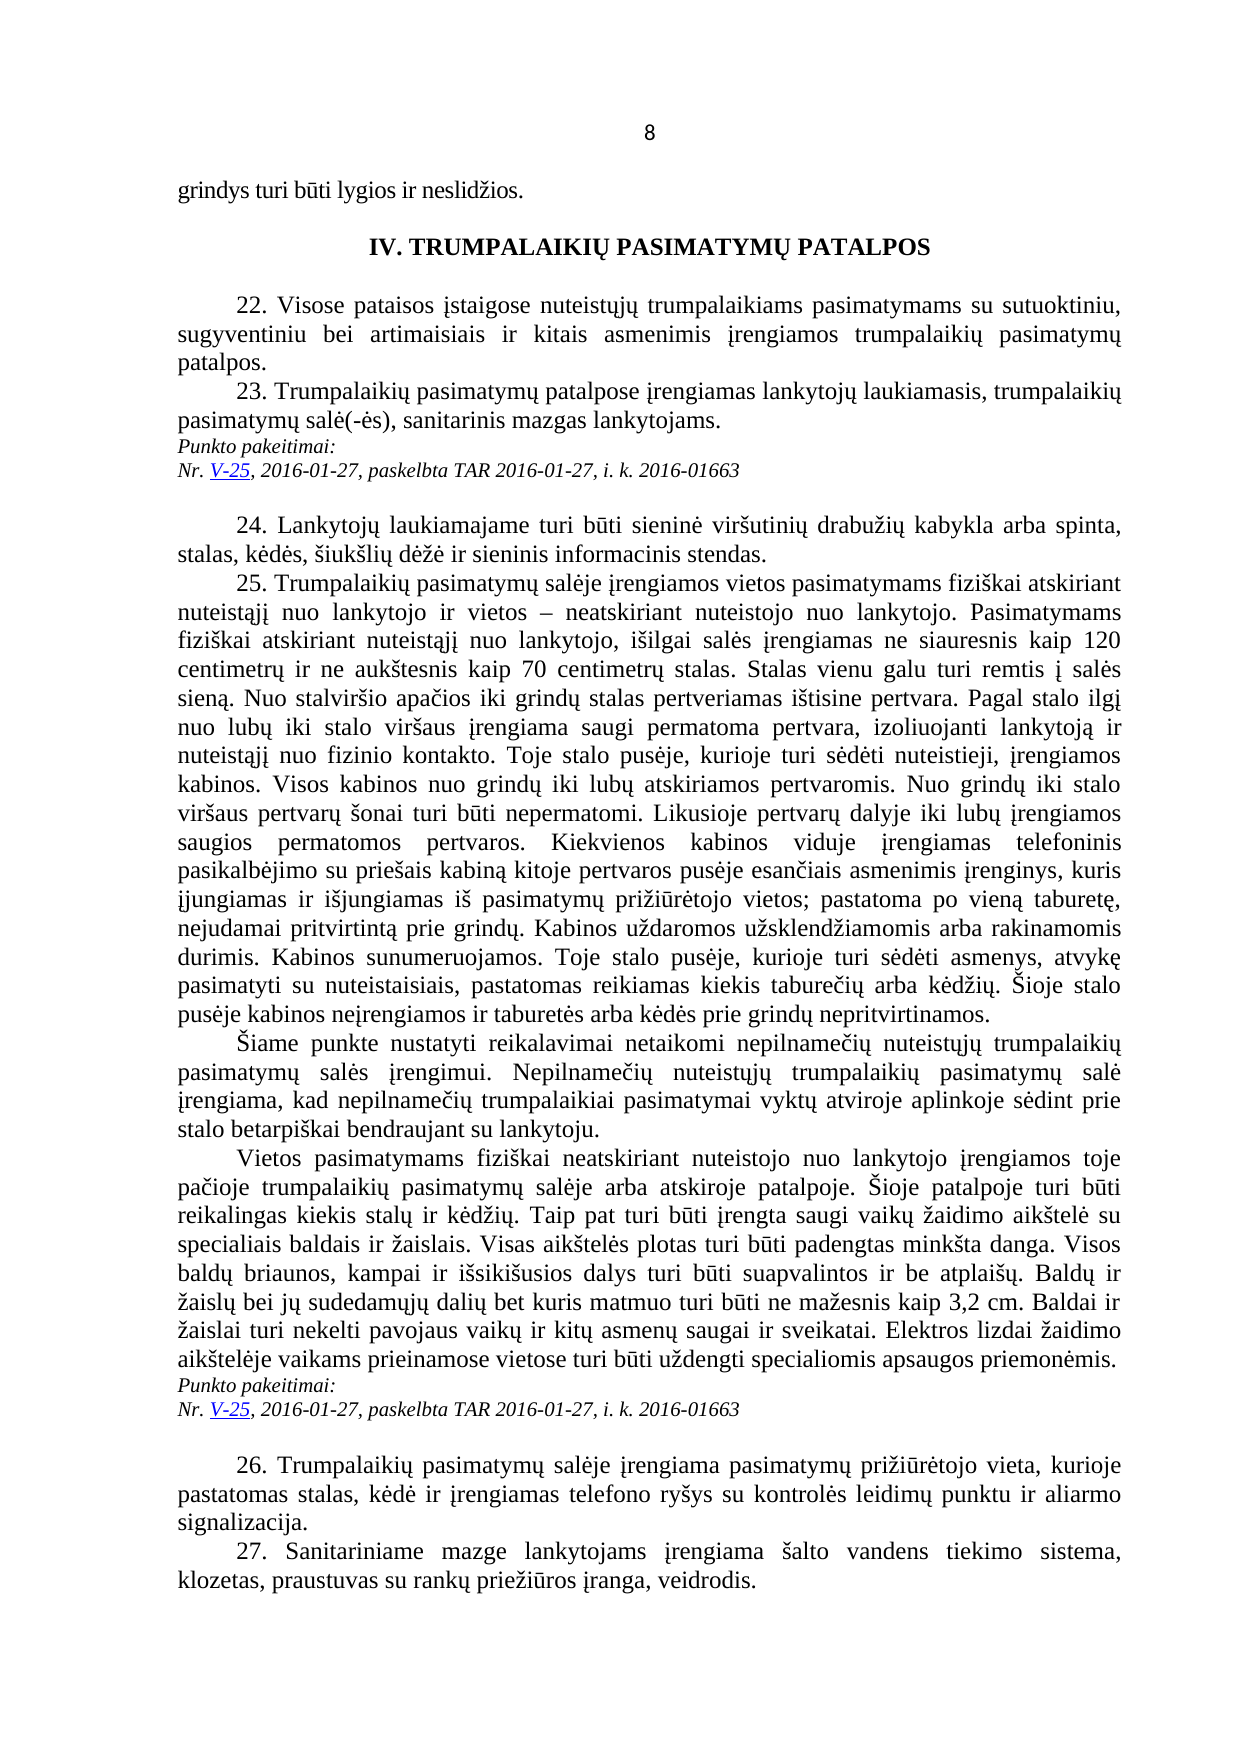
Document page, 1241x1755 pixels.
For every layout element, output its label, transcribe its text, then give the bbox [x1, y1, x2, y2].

text Punkto pakeitimai: [177, 1373, 1122, 1397]
text Vietos pasimatymams fiziškai neatskiriant nuteistojo nuo lankytojo įrengiamos toje pačioje trumpalaikių pasimatymų salėje arba atskiroje patalpoje. Šioje patalpoje turi būti reikalingas kiekis stalų ir kėdžių. Taip pat turi būti įrengta saugi vaikų žaidimo aikštelė su specialiais baldais ir žaislais. Visas aikštelės plotas turi būti padengtas minkšta danga. Visos baldų briaunos, kampai ir išsikišusios dalys turi būti suapvalintos ir be atplaišų. Baldų ir žaislų bei jų sudedamųjų dalių bet kuris matmuo turi būti ne mažesnis kaip 3,2 cm. Baldai ir žaislai turi nekelti pavojaus vaikų ir kitų asmenų saugai ir sveikatai. Elektros lizdai žaidimo aikštelėje vaikams prieinamose vietose turi būti uždengti specialiomis apsaugos priemonėmis. [177, 1143, 1122, 1373]
text 26. Trumpalaikių pasimatymų salėje įrengiama pasimatymų prižiūrėtojo vieta, kurioje pastatomas stalas, kėdė ir įrengiamas telefono ryšys su kontrolės leidimų punktu ir aliarmo signalizacija. [177, 1450, 1122, 1536]
text Nr. V-25, 2016-01-27, paskelbta TAR 2016-01-27, i. k. 2016-01663 [177, 1397, 1122, 1421]
text 22. Visose pataisos įstaigose nuteistųjų trumpalaikiams pasimatymams su sutuoktiniu, sugyventiniu bei artimaisiais ir kitais asmenimis įrengiamos trumpalaikių pasimatymų patalpos. [177, 290, 1122, 376]
text 23. Trumpalaikių pasimatymų patalpose įrengiamas lankytojų laukiamasis, trumpalaikių pasimatymų salė(-ės), sanitarinis mazgas lankytojams. [177, 376, 1122, 434]
text Šiame punkte nustatyti reikalavimai netaikomi nepilnamečių nuteistųjų trumpalaikių pasimatymų salės įrengimui. Nepilnamečių nuteistųjų trumpalaikių pasimatymų salė įrengiama, kad nepilnamečių trumpalaikiai pasimatymai vyktų atviroje aplinkoje sėdint prie stalo betarpiškai bendraujant su lankytoju. [177, 1028, 1122, 1143]
text IV. TRUMPALAIKIŲ PASIMATYMŲ PATALPOS [177, 232, 1122, 261]
text Punkto pakeitimai: [177, 434, 1122, 458]
text grindys turi būti lygios ir neslidžios. [177, 175, 1122, 204]
text 24. Lankytojų laukiamajame turi būti sieninė viršutinių drabužių kabykla arba spinta, stalas, kėdės, šiukšlių dėžė ir sieninis informacinis stendas. [177, 511, 1122, 568]
text Nr. V-25, 2016-01-27, paskelbta TAR 2016-01-27, i. k. 2016-01663 [177, 458, 1122, 482]
text 25. Trumpalaikių pasimatymų salėje įrengiamos vietos pasimatymams fiziškai atskiriant nuteistąjį nuo lankytojo ir vietos – neatskiriant nuteistojo nuo lankytojo. Pasimatymams fiziškai atskiriant nuteistąjį nuo lankytojo, išilgai salės įrengiamas ne siauresnis kaip 120 centimetrų ir ne aukštesnis kaip 70 centimetrų stalas. Stalas vienu galu turi remtis į salės sieną. Nuo stalviršio apačios iki grindų stalas pertveriamas ištisine pertvara. Pagal stalo ilgį nuo lubų iki stalo viršaus įrengiama saugi permatoma pertvara, izoliuojanti lankytoją ir nuteistąjį nuo fizinio kontakto. Toje stalo pusėje, kurioje turi sėdėti nuteistieji, įrengiamos kabinos. Visos kabinos nuo grindų iki lubų atskiriamos pertvaromis. Nuo grindų iki stalo viršaus pertvarų šonai turi būti nepermatomi. Likusioje pertvarų dalyje iki lubų įrengiamos saugios permatomos pertvaros. Kiekvienos kabinos viduje įrengiamas telefoninis pasikalbėjimo su priešais kabiną kitoje pertvaros pusėje esančiais asmenimis įrenginys, kuris įjungiamas ir išjungiamas iš pasimatymų prižiūrėtojo vietos; pastatoma po vieną taburetę, nejudamai pritvirtintą prie grindų. Kabinos uždaromos užsklendžiamomis arba rakinamomis durimis. Kabinos sunumeruojamos. Toje stalo pusėje, kurioje turi sėdėti asmenys, atvykę pasimatyti su nuteistaisiais, pastatomas reikiamas kiekis taburečių arba kėdžių. Šioje stalo pusėje kabinos neįrengiamos ir taburetės arba kėdės prie grindų nepritvirtinamos. [177, 568, 1122, 1028]
text 27. Sanitariniame mazge lankytojams įrengiama šalto vandens tiekimo sistema, klozetas, praustuvas su rankų priežiūros įranga, veidrodis. [177, 1536, 1122, 1594]
